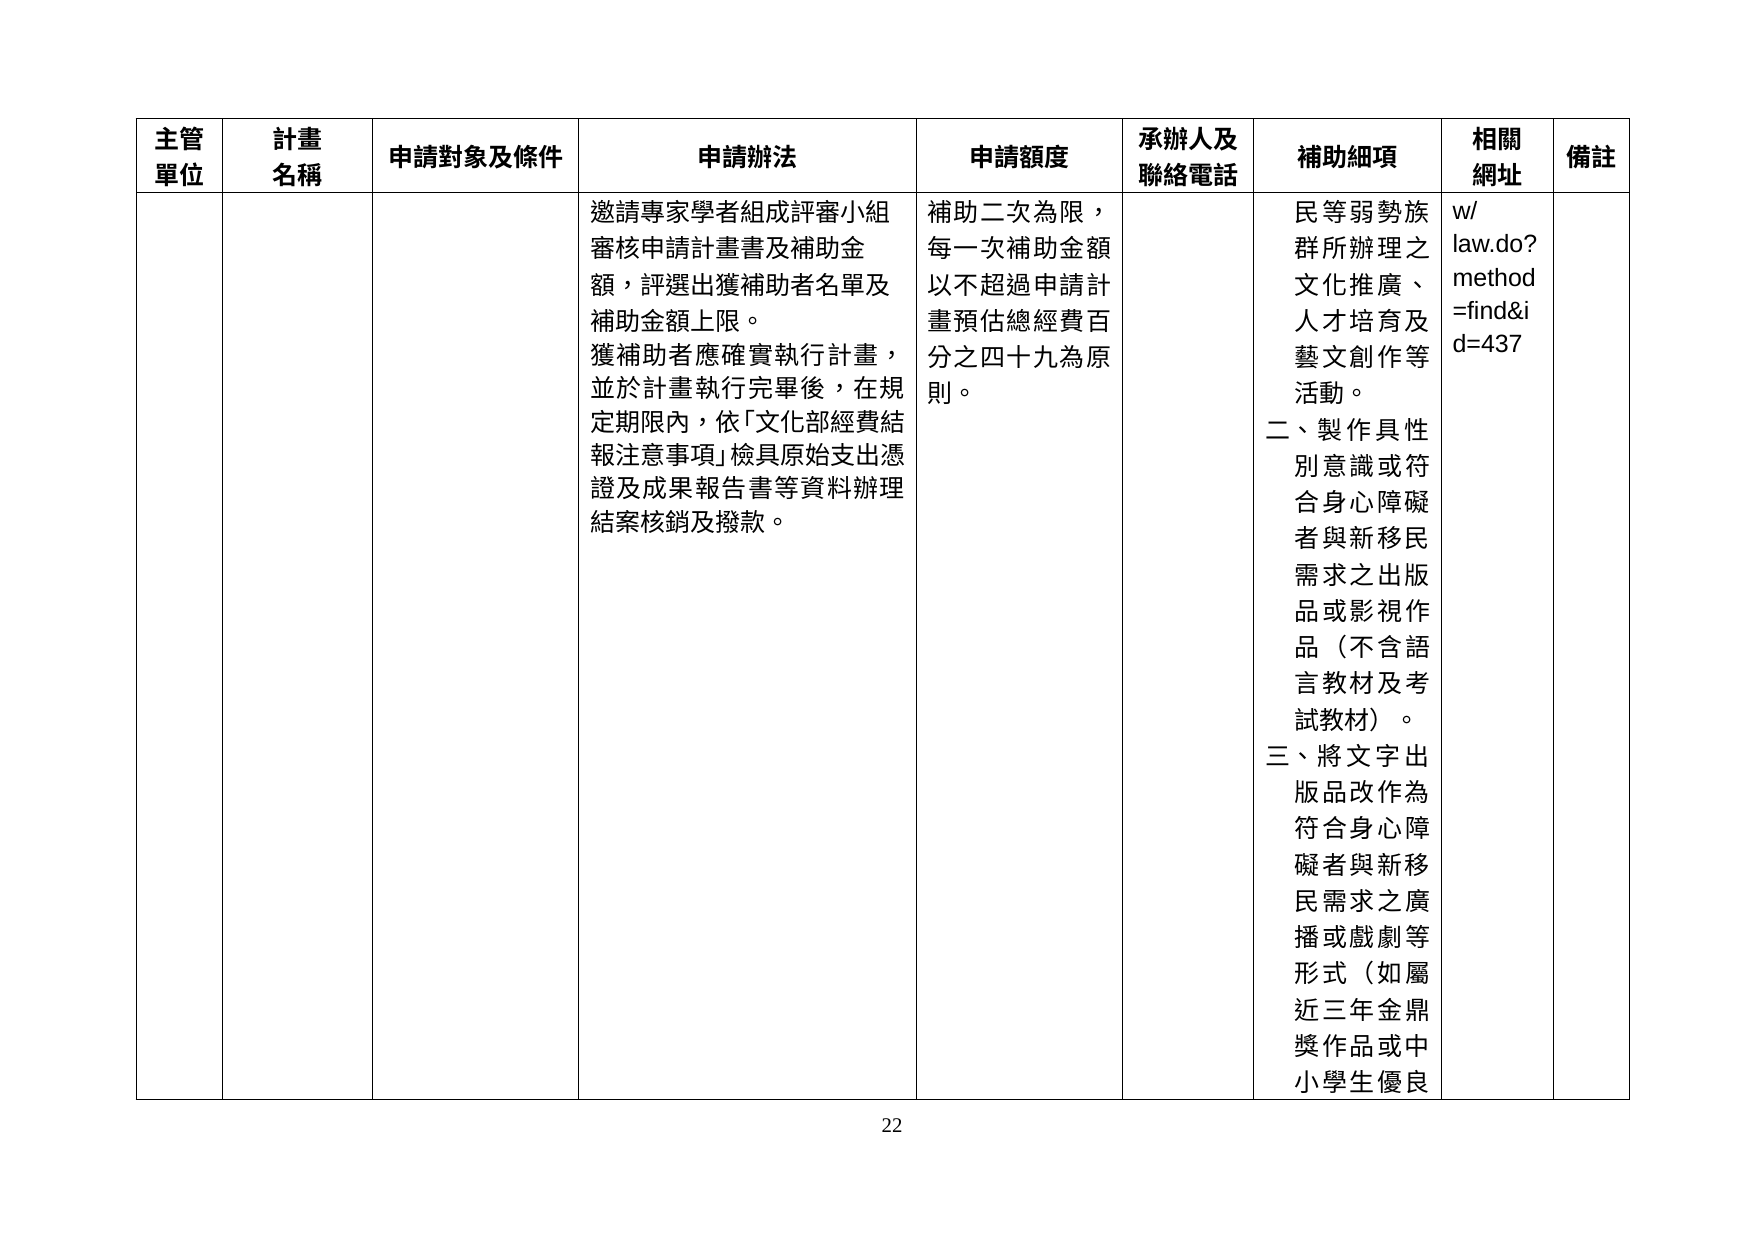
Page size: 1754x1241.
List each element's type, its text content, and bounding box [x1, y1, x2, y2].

table_cell 針對婦女、身心障礙者及新移民等弱勢族群所辦理之文化推廣、人才培育及藝文創作等活動。 製作具性別意識或符合身心障礙者與新移民需求之出版品或影視作品（不含語言教材及考試教材）。 將文字出版品改作為符合身心障礙者與新移民需求之廣播或戲劇等形式（如屬近三年金鼎獎作品或中小學生優良課外讀物改作為適合身心障礙者與新移民閱讀之版本者，或改作為有聲書，且提供視障有聲書資源平台無償使用者，得優先考量）。 辦理文化平權理念宣導、推廣之相關活動及藝文節目。 辦理以婦女、身心障礙者及新移民等弱勢族群為主體之國際文化交流或參與國際展(演)出活動。 增進文化從業人員對婦女、身心障礙者及新移民等弱勢族群服務品質之相關研習活動。 補助項目不含固定薪資、行政管理費、紀念品、餐敘（餐盒不在此限）、住宿等費用。 [1254, 193, 1441, 1099]
table_cell [1554, 193, 1629, 1099]
table_header 補助細項 [1254, 119, 1441, 192]
table_header 備註 [1554, 119, 1629, 192]
table_header 申請辦法 [579, 119, 916, 192]
table_header 承辦人及 聯絡電話 [1123, 119, 1253, 192]
table_header 相關 網址 [1442, 119, 1553, 192]
table_cell [223, 193, 372, 1099]
table_cell [1123, 193, 1253, 1099]
table_header 申請對象及條件 [373, 119, 578, 192]
table_cell [373, 193, 578, 1099]
table_header 主管單位 [137, 119, 222, 192]
table_header 申請額度 [917, 119, 1122, 192]
table_header 計畫 名稱 [223, 119, 372, 192]
table_cell w/law.do?method=find&id=437 [1442, 193, 1553, 1099]
table_cell [137, 193, 222, 1099]
table_cell 邀請專家學者組成評審小組審核申請計畫書及補助金額，評選出獲補助者名單及補助金額上限。 獲補助者應確實執行計畫，並於計畫執行完畢後，在規定期限內，依「文化部經費結報注意事項」檢具原始支出憑證及成果報告書等資料辦理結案核銷及撥款。 [579, 193, 916, 1099]
table_cell 補助二次為限，每一次補助金額以不超過申請計畫預估總經費百分之四十九為原則。 [917, 193, 1122, 1099]
